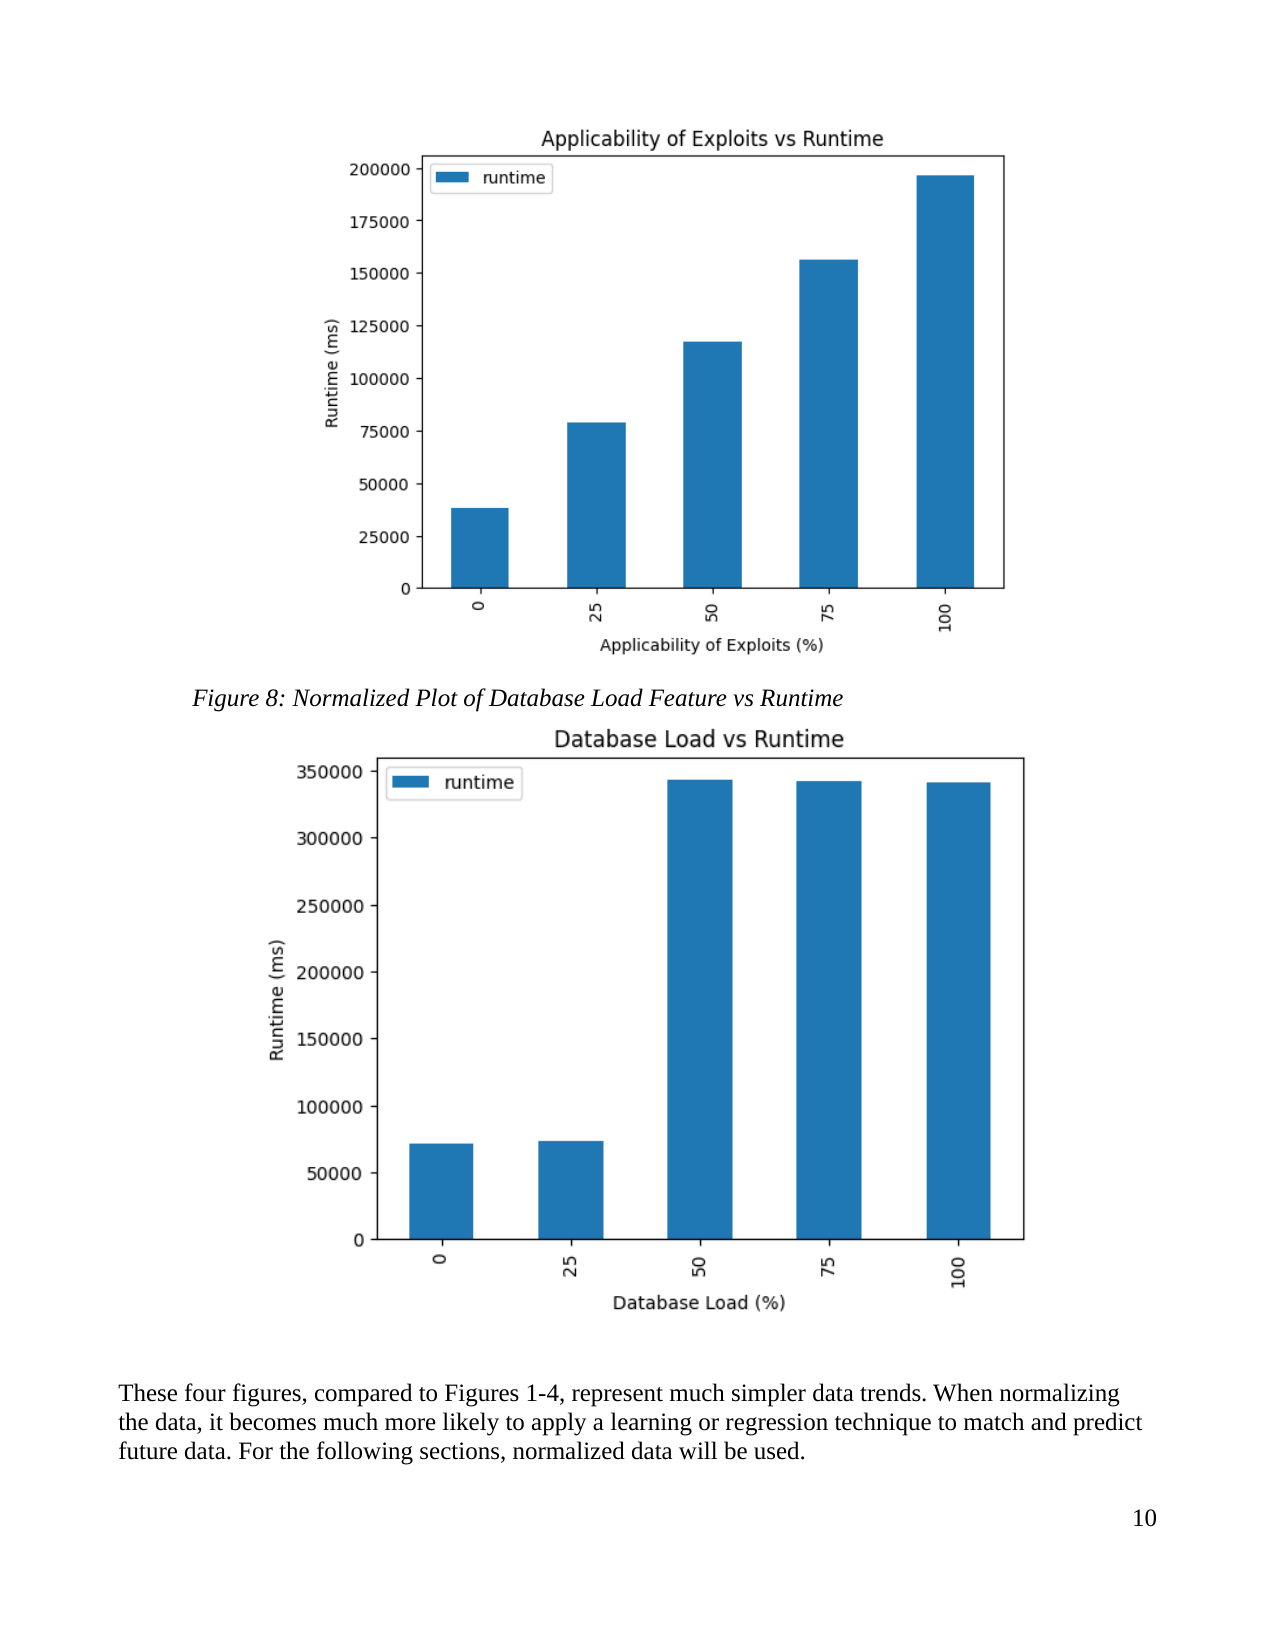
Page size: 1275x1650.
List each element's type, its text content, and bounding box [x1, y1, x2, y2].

text Figure 8: Normalized Plot of Database Load Feature vs Runtime [118, 655, 1157, 712]
picture [257, 717, 1035, 1325]
text These four figures, compared to Figures 1-4, represent much simpler data trends. When normalizing the data, it becomes much more likely to apply a learning or regression technique to match and predict future data. For the following sections, normalized data will be used. [118, 1378, 1157, 1464]
picture [314, 118, 1014, 665]
